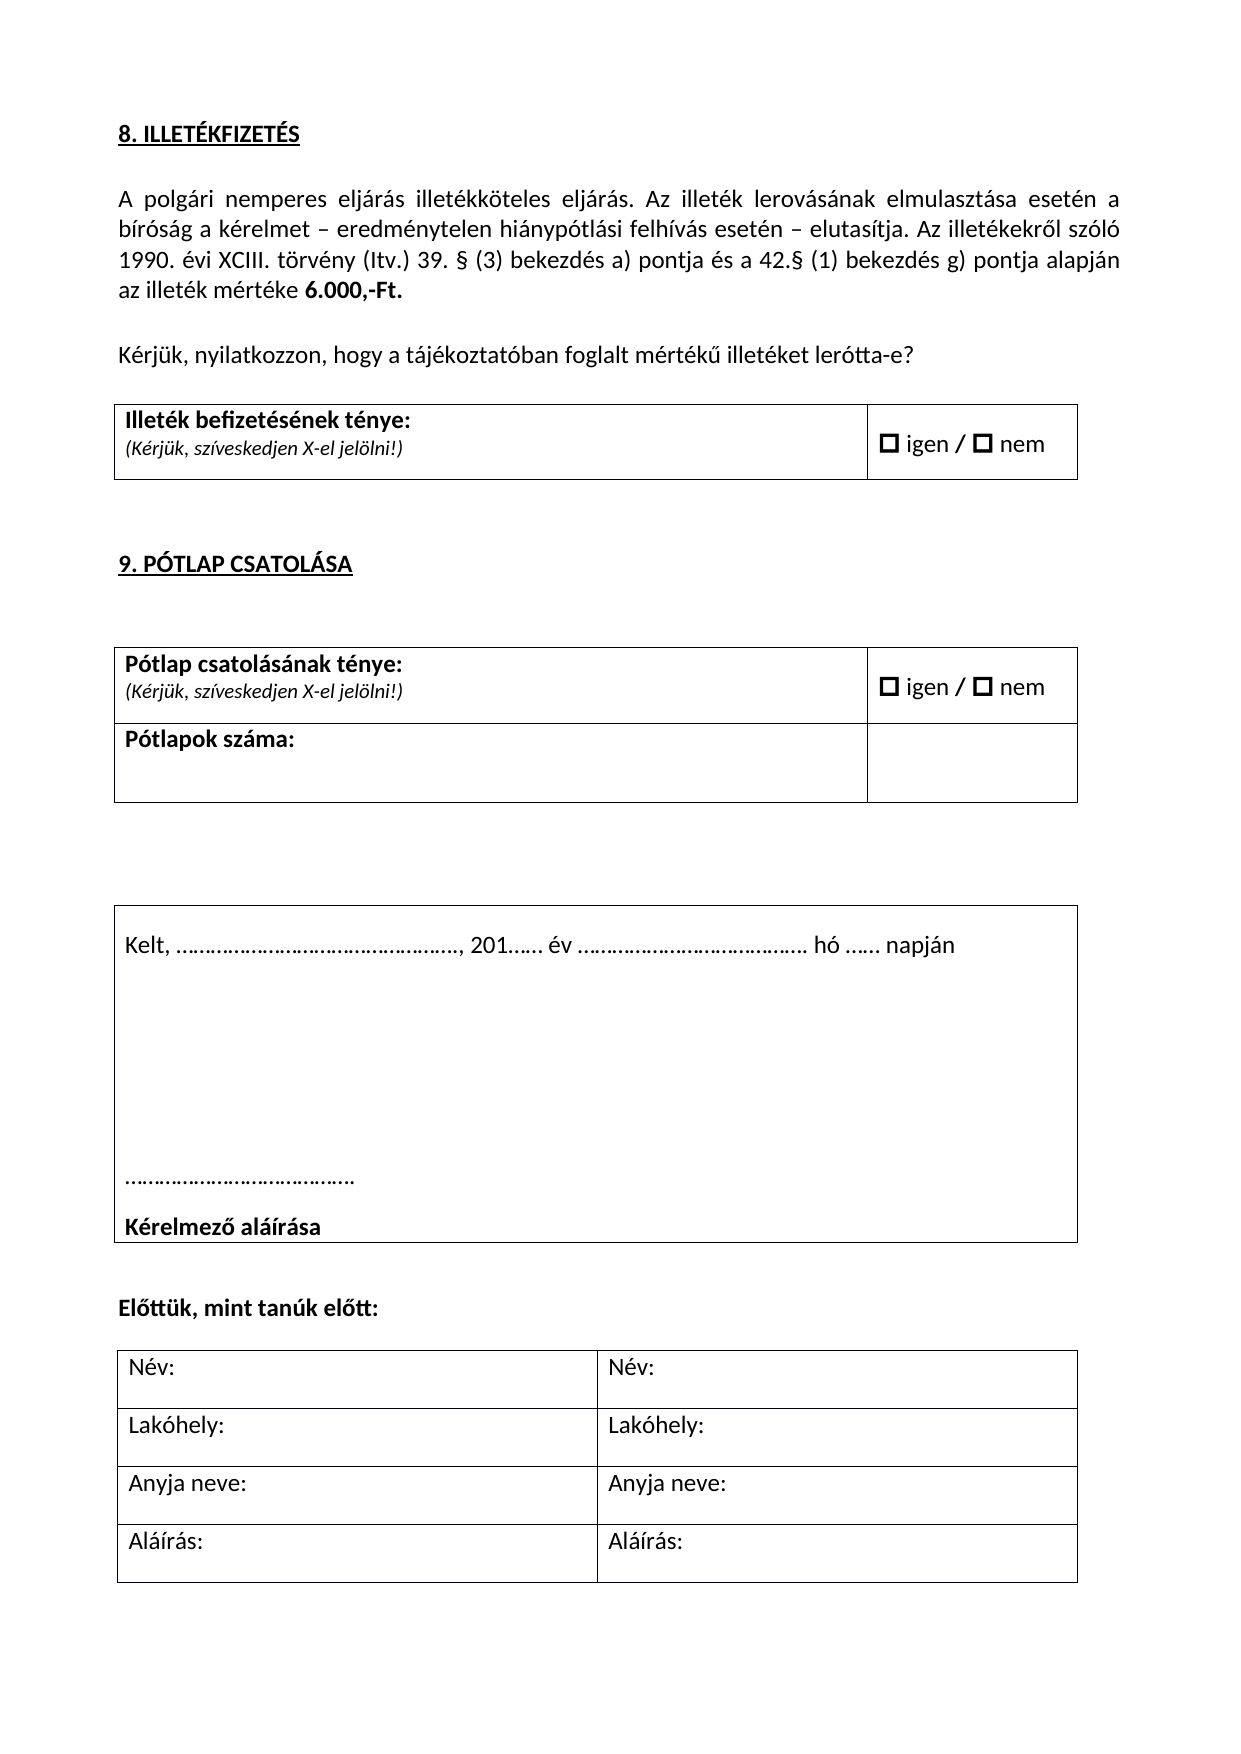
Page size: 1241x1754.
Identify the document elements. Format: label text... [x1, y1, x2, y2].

text Előttük, mint tanúk előtt: [118, 1292, 1122, 1322]
text 8. ILLETÉKFIZETÉS [118, 118, 1122, 149]
table_header Név: [598, 1351, 1077, 1408]
table_header  igen /  nem [868, 648, 1077, 722]
text A polgári nemperes eljárás illetékköteles eljárás. Az illeték lerovásának elmulasztása esetén a bíróság a kérelmet – eredménytelen hiánypótlási felhívás esetén – elutasítja. Az illetékekről szóló 1990. évi XCIII. törvény (Itv.) 39. § (3) bekezdés a) pontja és a 42.§ (1) bekezdés g) pontja alapján az illeték mértéke 6.000,-Ft. [118, 183, 1122, 305]
table_cell Lakóhely: [598, 1409, 1077, 1466]
table_cell [868, 724, 1077, 802]
table_cell Aláírás: [598, 1525, 1077, 1582]
table_header  igen /  nem [868, 405, 1077, 479]
table_cell Lakóhely: [118, 1409, 597, 1466]
table_cell Aláírás: [118, 1525, 597, 1582]
table_cell Pótlapok száma: [115, 724, 867, 802]
table_header Illeték befizetésének ténye: (Kérjük, szíveskedjen X-el jelölni!) [115, 405, 867, 479]
text Kérjük, nyilatkozzon, hogy a tájékoztatóban foglalt mértékű illetéket lerótta-e? [118, 339, 1122, 369]
table_cell Anyja neve: [118, 1467, 597, 1524]
table_header Név: [118, 1351, 597, 1408]
table_header Pótlap csatolásának ténye: (Kérjük, szíveskedjen X-el jelölni!) [115, 648, 867, 722]
table_cell Anyja neve: [598, 1467, 1077, 1524]
text 9. PÓTLAP CSATOLÁSA [118, 548, 1122, 579]
table_header Kelt, …………………………………………., 201…… év …………………………………. hó …… napján …………………………………. Kérelmező aláírása [115, 906, 1077, 1242]
